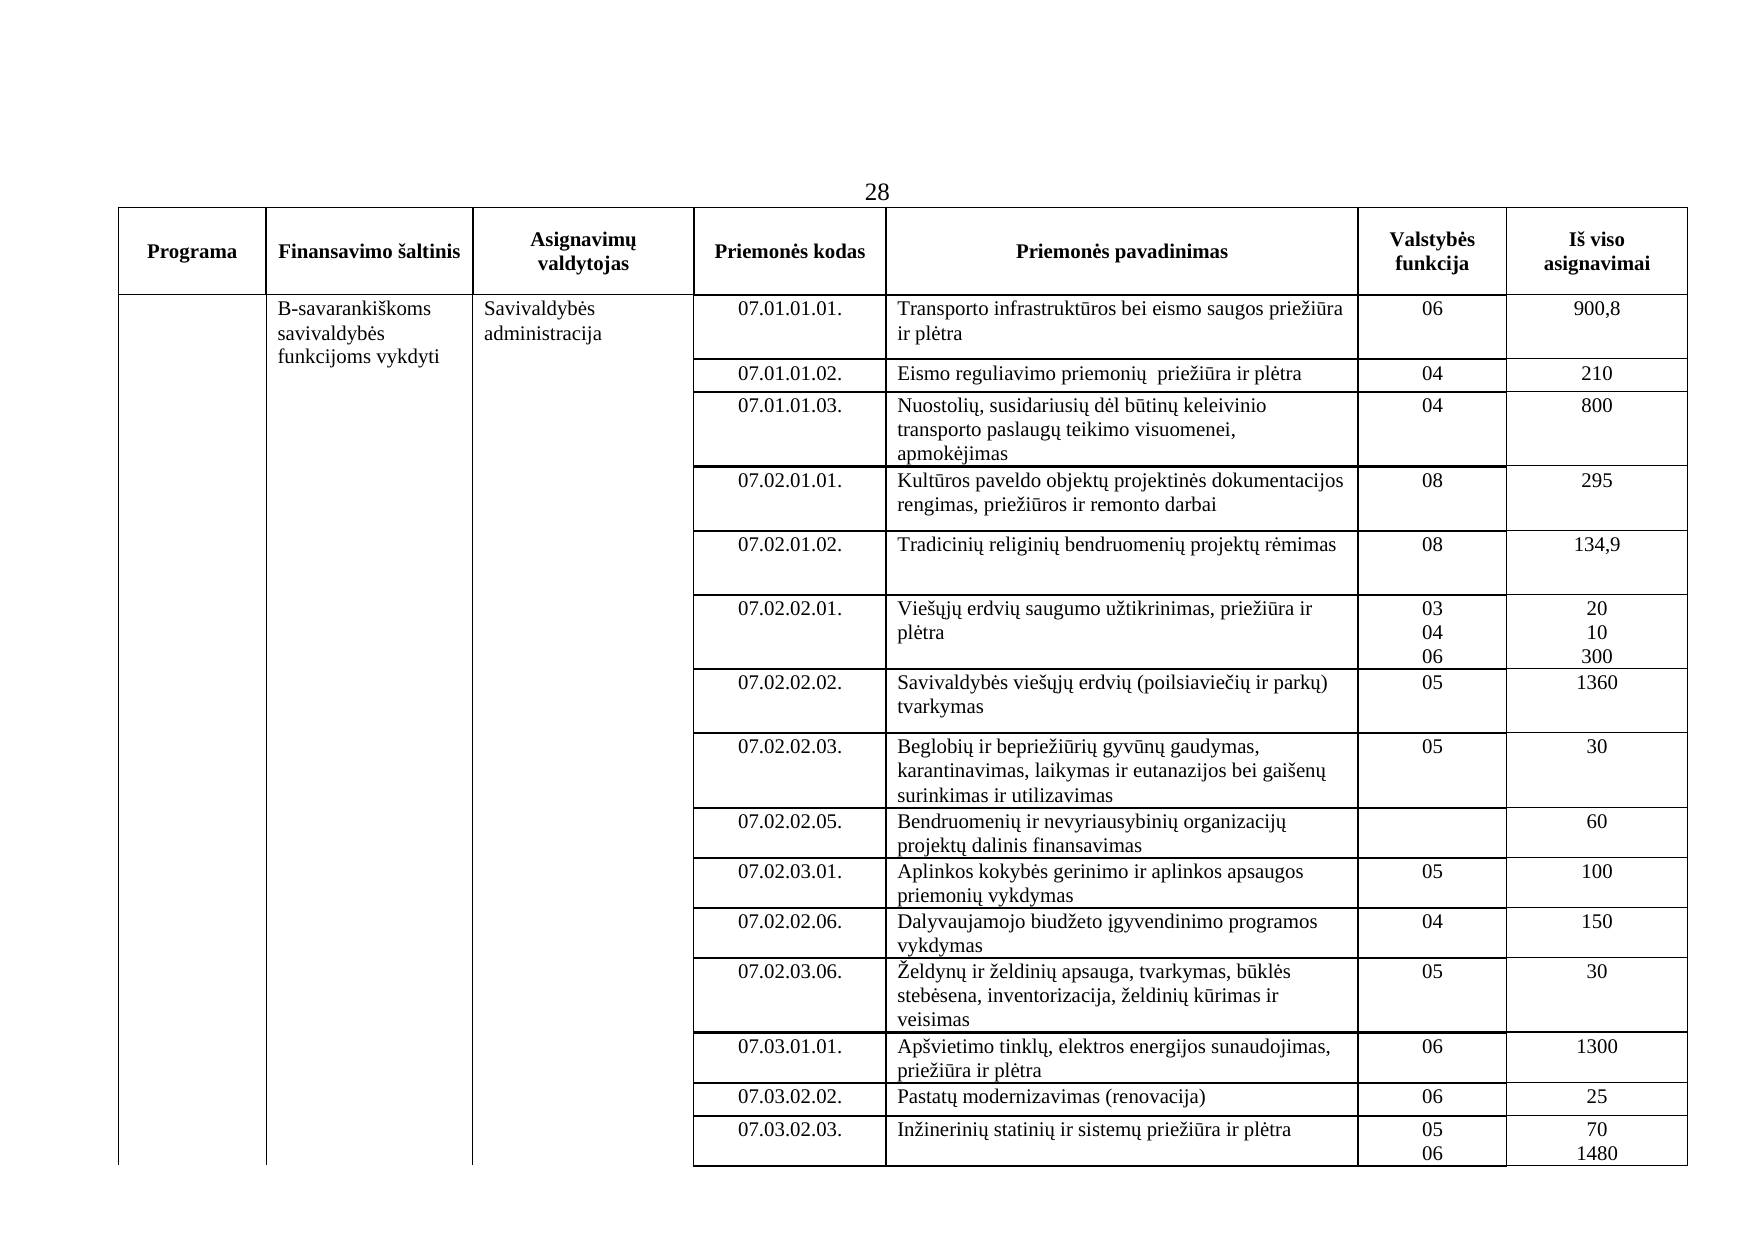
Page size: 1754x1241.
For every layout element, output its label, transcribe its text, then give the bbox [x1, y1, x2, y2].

table_cell Eismo reguliavimo priemonių priežiūra ir plėtra [887, 360, 1357, 391]
table_cell 20 10 300 [1507, 595, 1687, 668]
table_cell B-savarankiškoms savivaldybės funkcijoms vykdyti [267, 295, 472, 1165]
table_cell 07.02.02.05. [694, 809, 885, 857]
table_cell Viešųjų erdvių saugumo užtikrinimas, priežiūra ir plėtra [887, 596, 1357, 668]
table_cell 07.03.02.02. [694, 1084, 885, 1114]
table_cell 03 04 06 [1359, 596, 1506, 668]
table_cell 900,8 [1507, 295, 1687, 358]
table_cell 07.02.01.01. [694, 468, 885, 529]
table_cell 08 [1359, 532, 1506, 593]
table_cell 06 [1359, 1084, 1506, 1114]
table_cell Aplinkos kokybės gerinimo ir aplinkos apsaugos priemonių vykdymas [887, 859, 1357, 907]
table_cell 60 [1507, 808, 1687, 857]
table_cell 07.01.01.03. [694, 393, 885, 465]
table_cell 04 [1359, 360, 1506, 391]
table_cell Savivaldybės administracija [473, 295, 693, 1165]
table_cell 210 [1507, 359, 1687, 391]
table_cell 04 [1359, 909, 1506, 957]
table_cell Inžinerinių statinių ir sistemų priežiūra ir plėtra [887, 1117, 1357, 1165]
table_cell Dalyvaujamojo biudžeto įgyvendinimo programos vykdymas [887, 909, 1357, 957]
table_cell 800 [1507, 392, 1687, 465]
table_cell 1300 [1507, 1033, 1687, 1082]
table_cell 07.01.01.02. [694, 360, 885, 391]
table_header Iš viso asignavimai [1507, 208, 1687, 294]
table_header Priemonės pavadinimas [887, 208, 1357, 294]
table_cell Želdynų ir želdinių apsauga, tvarkymas, būklės stebėsena, inventorizacija, želdinių kūrimas ir veisimas [887, 959, 1357, 1031]
table_cell Nuostolių, susidariusių dėl būtinų keleivinio transporto paslaugų teikimo visuomenei, apmokėjimas [887, 393, 1357, 465]
table_cell Transporto infrastruktūros bei eismo saugos priežiūra ir plėtra [887, 296, 1357, 358]
table_cell 30 [1507, 958, 1687, 1031]
table_cell 05 06 [1359, 1117, 1506, 1165]
table_cell 07.02.02.03. [694, 734, 885, 807]
table_cell 05 [1359, 670, 1506, 732]
table_header Programa [119, 208, 265, 294]
table_cell Pastatų modernizavimas (renovacija) [887, 1084, 1357, 1114]
table_cell [1359, 809, 1506, 857]
table_cell Kultūros paveldo objektų projektinės dokumentacijos rengimas, priežiūros ir remonto darbai [887, 468, 1357, 529]
table_cell 100 [1507, 858, 1687, 907]
table_cell 06 [1359, 296, 1506, 358]
table_cell 134,9 [1507, 531, 1687, 593]
table_cell 07.02.03.01. [694, 859, 885, 907]
table_cell Apšvietimo tinklų, elektros energijos sunaudojimas, priežiūra ir plėtra [887, 1034, 1357, 1082]
table_cell 04 [1359, 393, 1506, 465]
table_cell 1360 [1507, 669, 1687, 732]
table_cell 07.02.01.02. [694, 532, 885, 593]
table_cell 06 [1359, 1034, 1506, 1082]
table_header Valstybės funkcija [1359, 208, 1506, 294]
table_cell 07.01.01.01. [694, 296, 885, 358]
table_cell Tradicinių religinių bendruomenių projektų rėmimas [887, 532, 1357, 593]
table_cell 05 [1359, 959, 1506, 1031]
table_header Asignavimų valdytojas [474, 208, 693, 294]
table_cell 07.02.02.06. [694, 909, 885, 957]
table_cell [119, 295, 266, 1165]
table_cell 05 [1359, 859, 1506, 907]
table_cell 150 [1507, 908, 1687, 957]
table_cell 07.02.02.02. [694, 670, 885, 732]
table_cell Bendruomenių ir nevyriausybinių organizacijų projektų dalinis finansavimas [887, 809, 1357, 857]
table_cell 05 [1359, 734, 1506, 807]
table_header Priemonės kodas [695, 208, 885, 294]
table_cell 25 [1507, 1083, 1687, 1114]
table_cell 08 [1359, 468, 1506, 529]
table_cell 70 1480 [1507, 1116, 1687, 1165]
table_cell Savivaldybės viešųjų erdvių (poilsiaviečių ir parkų) tvarkymas [887, 670, 1357, 732]
table_cell 07.03.01.01. [694, 1034, 885, 1082]
table_cell Beglobių ir bepriežiūrių gyvūnų gaudymas, karantinavimas, laikymas ir eutanazijos bei gaišenų surinkimas ir utilizavimas [887, 734, 1357, 807]
table_cell 07.02.02.01. [694, 596, 885, 668]
table_cell 30 [1507, 733, 1687, 807]
table_cell 295 [1507, 466, 1687, 529]
table_cell 07.03.02.03. [694, 1117, 885, 1165]
table_cell 07.02.03.06. [694, 959, 885, 1031]
table_header Finansavimo šaltinis [267, 208, 472, 294]
